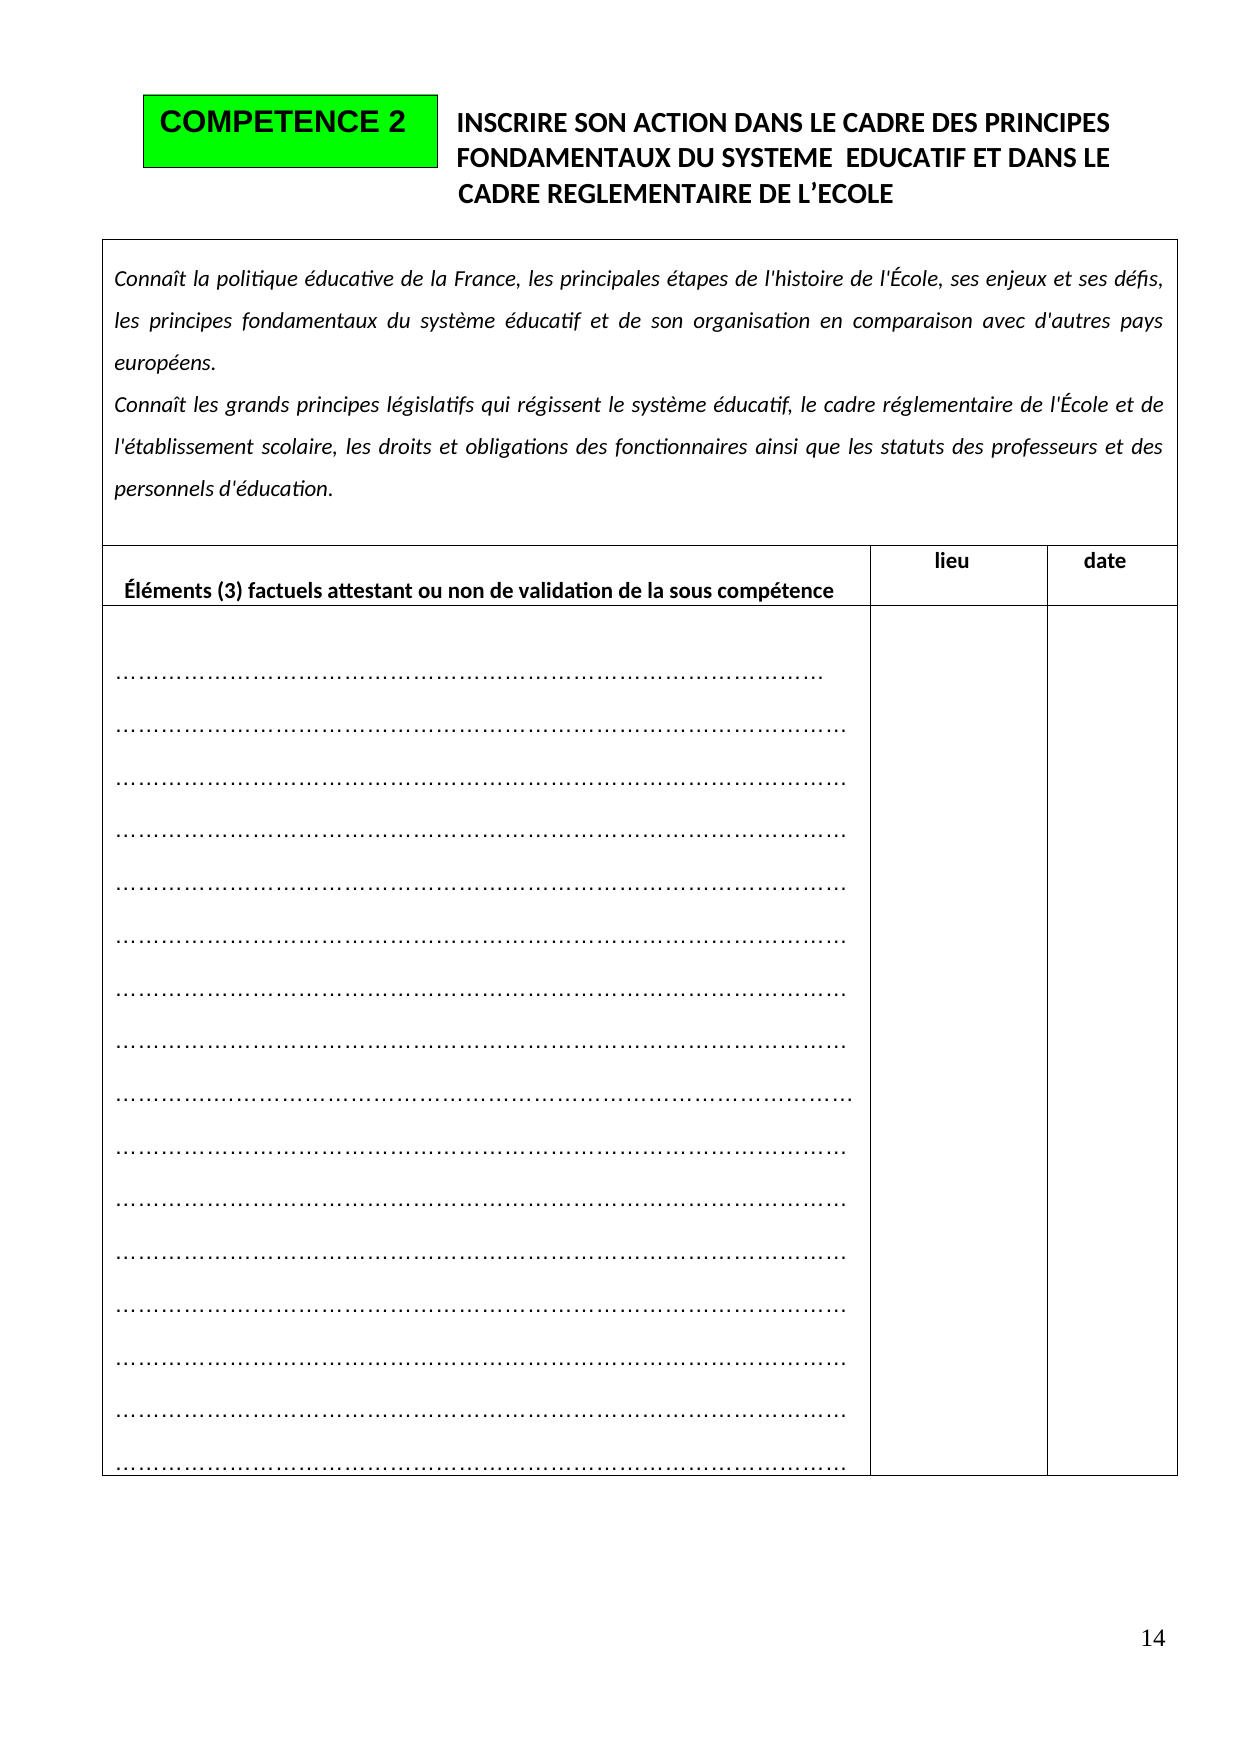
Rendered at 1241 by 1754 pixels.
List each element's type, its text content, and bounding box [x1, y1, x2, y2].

table_cell [871, 606, 1047, 1475]
table_cell Éléments (3) factuels attestant ou non de validation de la sous compétence [103, 546, 870, 604]
text CADRE REGLEMENTAIRE DE L’ECOLE [89, 175, 1165, 211]
text INSCRIRE SON ACTION DANS LE CADRE DES PRINCIPES FONDAMENTAUX DU SYSTEME EDUCATIF ET DANS LE [89, 104, 1165, 175]
table_cell [1048, 606, 1177, 1475]
text COMPETENCE 2 [159, 103, 421, 139]
table_cell date [1048, 546, 1177, 604]
table_cell ………………………………………………………………………………… …………………………………………………………………………………… …………………………………………………………………………………… …………………………………………………………………………………… …………………………………………………………………………………… …………………………………………………………………………………… …………………………………………………………………………………… ……………………………………………………………………………………………….………………………………………………………………………… …………………………………………………………………………………… …………………………………………………………………………………… …………………………………………………………………………………… …………………………………………………………………………………… …………………………………………………………………………………… …………………………………………………………………………………… …………………………………………………………………………………… [103, 606, 870, 1475]
table_cell lieu [871, 546, 1047, 604]
table_header Connaît la politique éducative de la France, les principales étapes de l'histoire de l'École, ses enjeux et ses défis, les principes fondamentaux du système éducatif et de son organisation en comparaison avec d'autres pays européens. Connaît les grands principes législatifs qui régissent le système éducatif, le cadre réglementaire de l'École et de l'établissement scolaire, les droits et obligations des fonctionnaires ainsi que les statuts des professeurs et des personnels d'éducation. [103, 240, 1177, 545]
